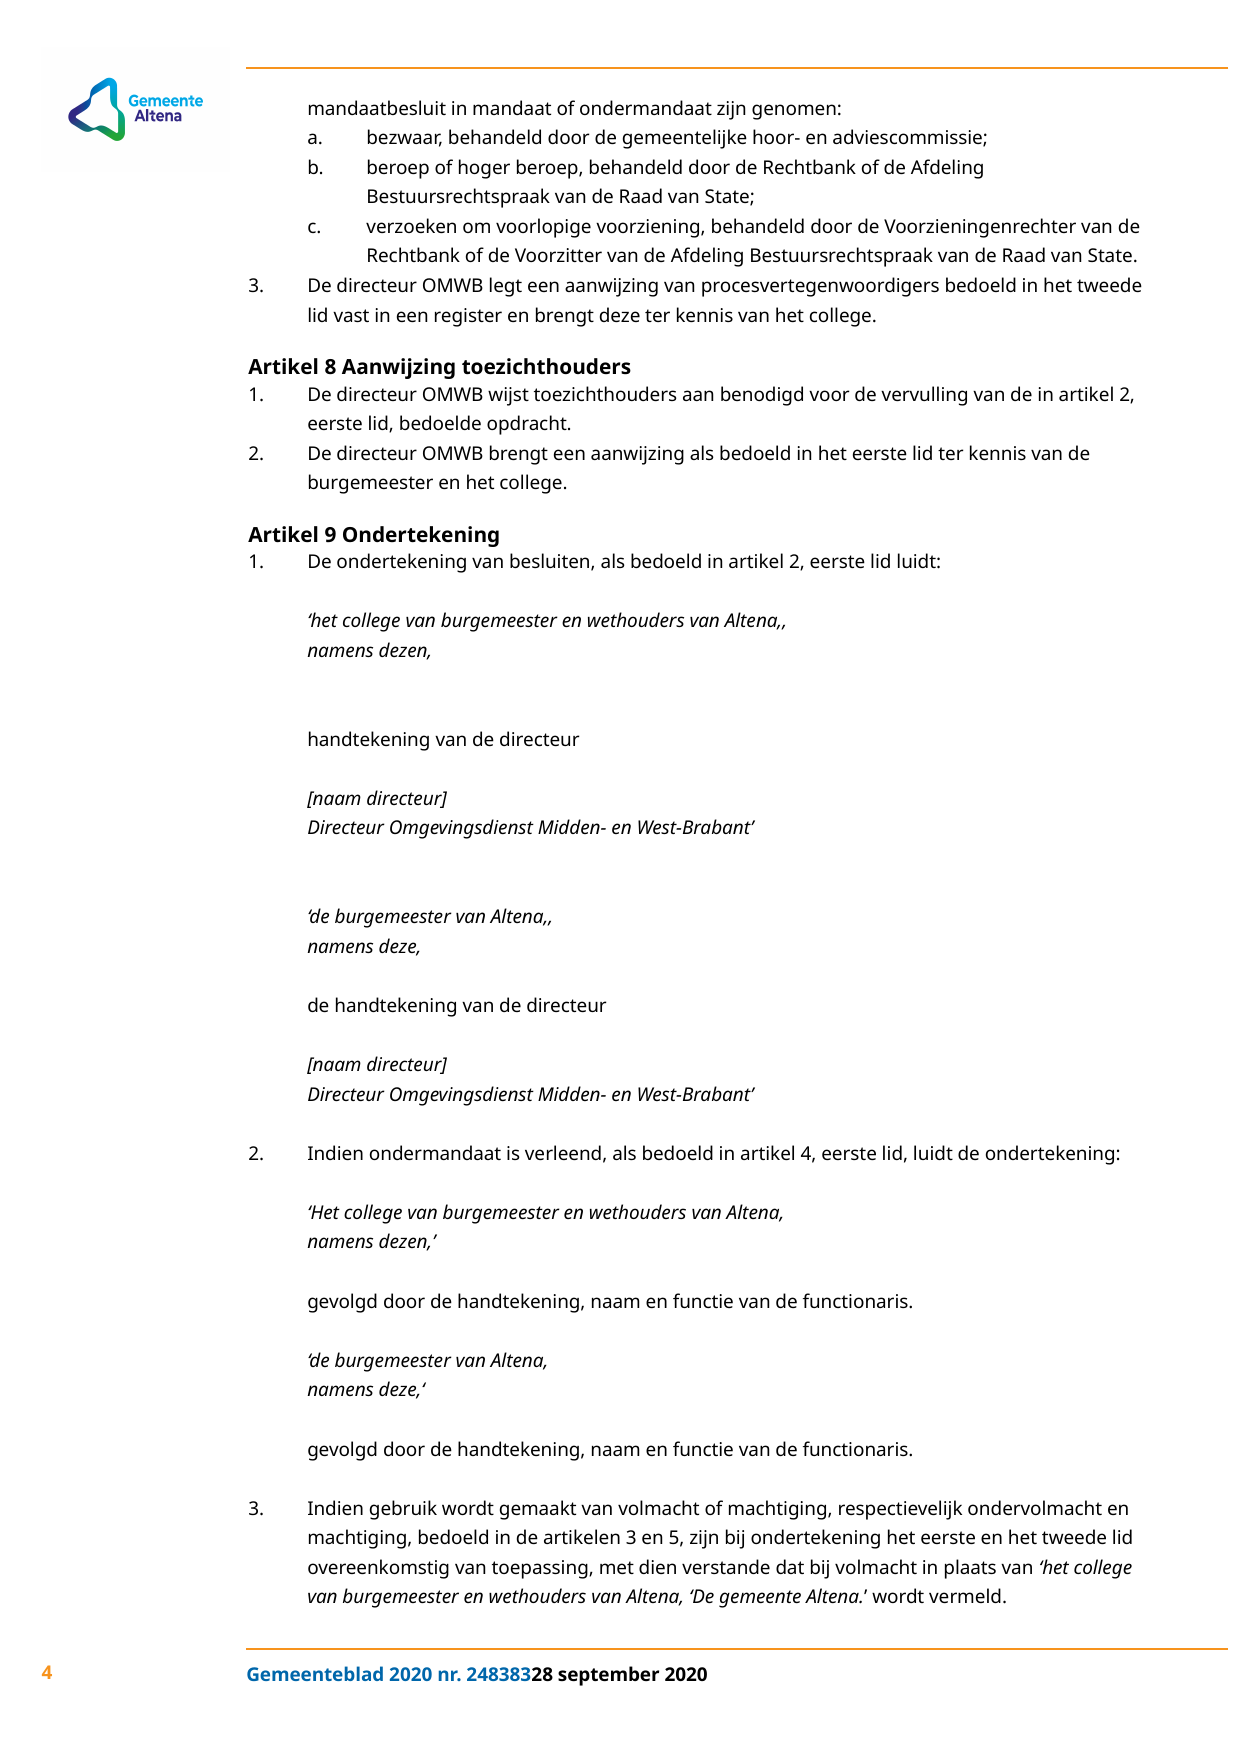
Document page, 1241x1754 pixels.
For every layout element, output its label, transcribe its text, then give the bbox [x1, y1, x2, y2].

list bezwaar, behandeld door de gemeentelijke hoor- en adviescommissie; [307, 124, 1152, 150]
text Artikel 9 Ondertekening [248, 520, 1152, 548]
list beroep of hoger beroep, behandeld door de Rechtbank of de Afdeling Bestuursrechtspraak van de Raad van State; [307, 154, 1152, 209]
list namens deze, [248, 933, 1152, 959]
list namens dezen, [248, 637, 1152, 663]
list De ondertekening van besluiten, als bedoeld in artikel 2, eerste lid luidt: [248, 548, 1152, 574]
list namens deze,‘ [248, 1377, 1152, 1402]
list Indien ondermandaat is verleend, als bedoeld in artikel 4, eerste lid, luidt de ondertekening: [248, 1140, 1152, 1166]
list Directeur Omgevingsdienst Midden- en West-Brabant’ [248, 814, 1152, 840]
list De directeur OMWB wijst toezichthouders aan benodigd voor de vervulling van de in artikel 2, eerste lid, bedoelde opdracht. [248, 381, 1152, 436]
list gevolgd door de handtekening, naam en functie van de functionaris. [248, 1436, 1152, 1462]
list Indien gebruik wordt gemaakt van volmacht of machtiging, respectievelijk ondervolmacht en machtiging, bedoeld in de artikelen 3 en 5, zijn bij ondertekening het eerste en het tweede lid overeenkomstig van toepassing, met dien verstande dat bij volmacht in plaats van ‘het college van burgemeester en wethouders van Altena, ‘De gemeente Altena.’ wordt vermeld. [248, 1495, 1152, 1609]
list ‘de burgemeester van Altena, [248, 1347, 1152, 1373]
list gevolgd door de handtekening, naam en functie van de functionaris. [248, 1288, 1152, 1314]
list mandaatbesluit in mandaat of ondermandaat zijn genomen: [248, 95, 1152, 121]
list ‘Het college van burgemeester en wethouders van Altena, [248, 1199, 1152, 1225]
list [naam directeur] [248, 1051, 1152, 1077]
list ‘de burgemeester van Altena,, [248, 903, 1152, 929]
list [naam directeur] [248, 785, 1152, 811]
list Directeur Omgevingsdienst Midden- en West-Brabant’ [248, 1081, 1152, 1107]
list handtekening van de directeur [248, 726, 1152, 752]
list de handtekening van de directeur [248, 992, 1152, 1018]
list ‘het college van burgemeester en wethouders van Altena,, [248, 607, 1152, 633]
picture [41, 47, 231, 172]
list De directeur OMWB legt een aanwijzing van procesvertegenwoordigers bedoeld in het tweede lid vast in een register en brengt deze ter kennis van het college. [248, 272, 1152, 328]
list verzoeken om voorlopige voorziening, behandeld door de Voorzieningenrechter van de Rechtbank of de Voorzitter van de Afdeling Bestuursrechtspraak van de Raad van State. [307, 213, 1152, 268]
list namens dezen,’ [248, 1229, 1152, 1254]
list De directeur OMWB brengt een aanwijzing als bedoeld in het eerste lid ter kennis van de burgemeester en het college. [248, 440, 1152, 495]
text Artikel 8 Aanwijzing toezichthouders [248, 352, 1152, 381]
